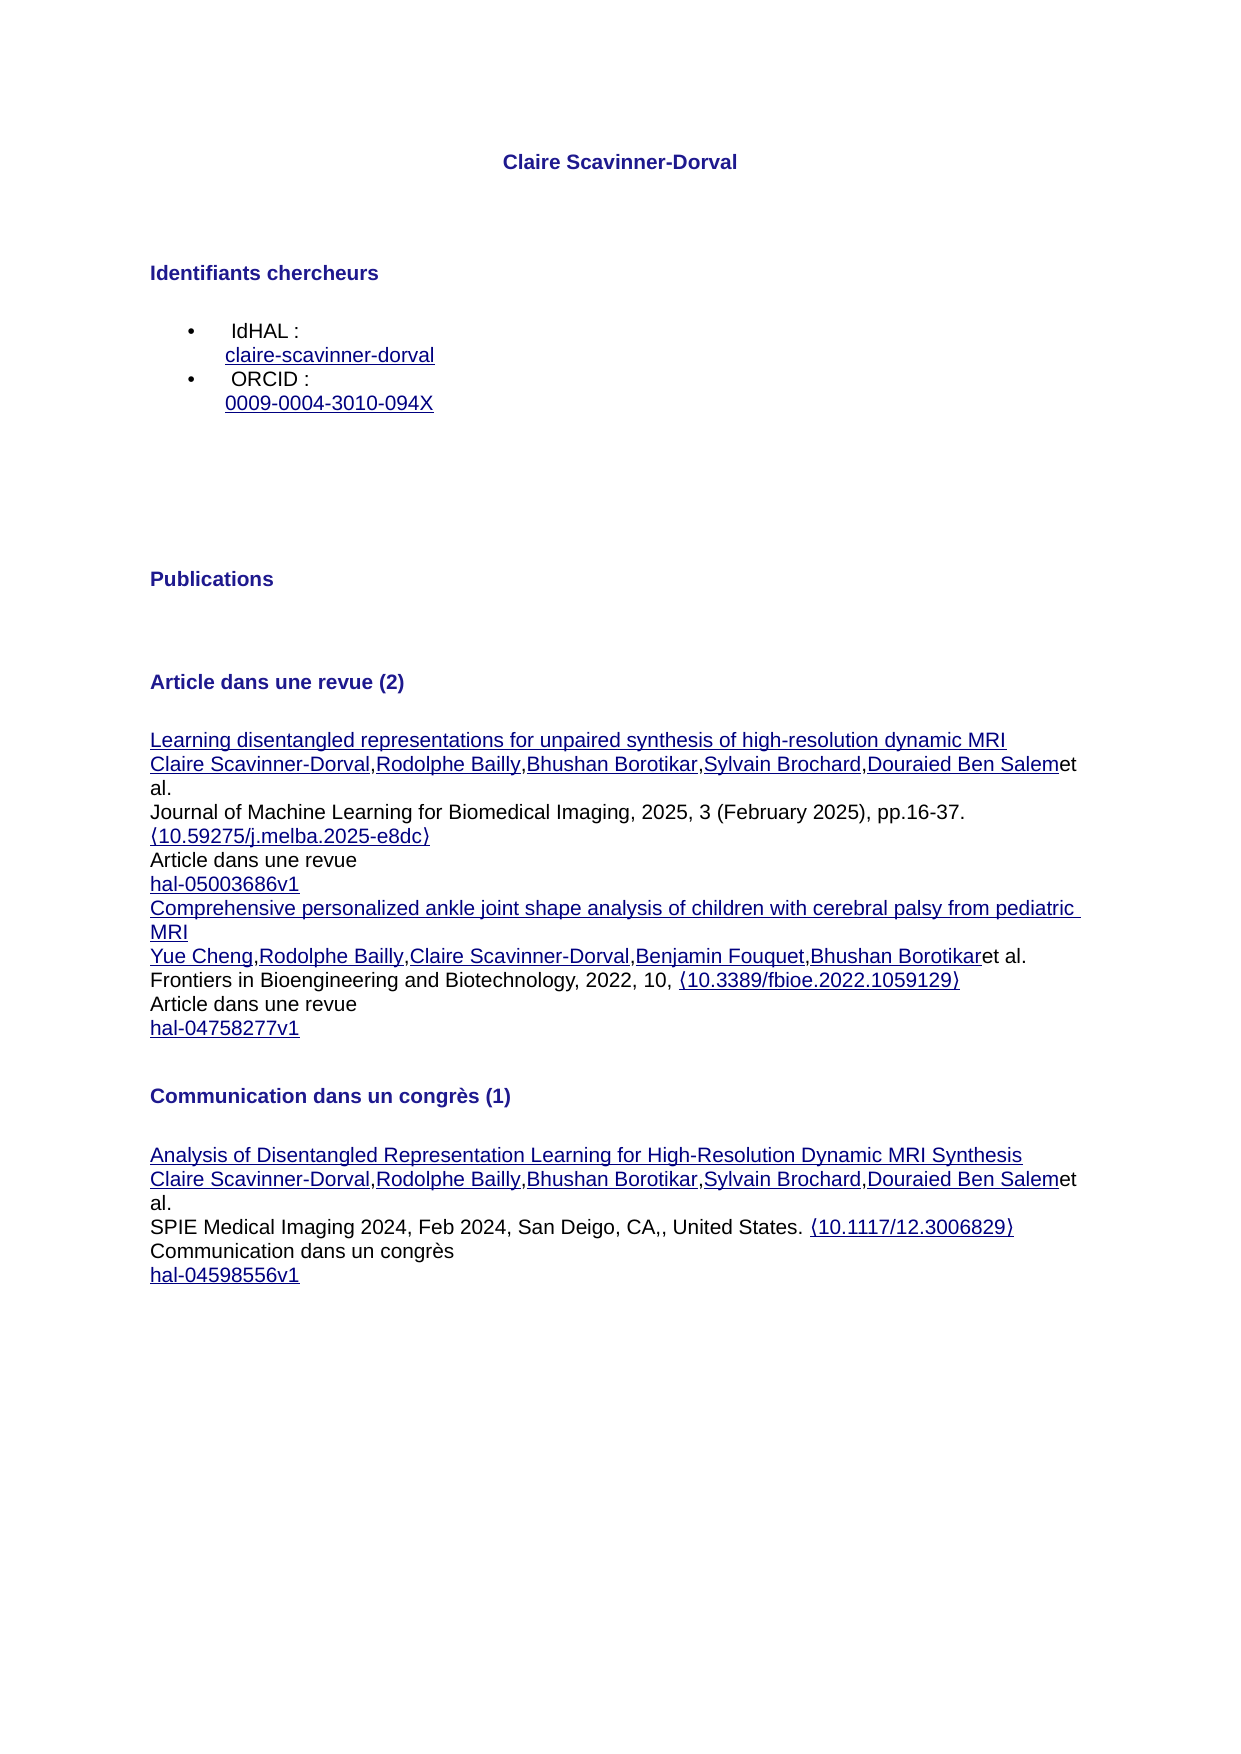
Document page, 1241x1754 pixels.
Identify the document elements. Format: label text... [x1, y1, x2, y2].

table_cell Comprehensive personalized ankle joint shape analysis of children with cerebral palsy from pediatric MRI Yue Cheng,Rodolphe Bailly,Claire Scavinner-Dorval,Benjamin Fouquet,Bhushan Borotikaret al. Frontiers in Bioengineering and Biotechnology, 2022, 10, ⟨10.3389/fbioe.2022.1059129⟩ Article dans une revue hal-04758277v1 [150, 896, 1090, 1039]
subtitle Communication dans un congrès (1) [150, 1084, 1090, 1108]
subtitle Identifiants chercheurs [150, 260, 1090, 284]
list IdHAL : [187, 319, 1090, 343]
subtitle Publications [150, 567, 1090, 591]
list 0009-0004-3010-094X [187, 391, 1090, 414]
list ORCID : [187, 367, 1090, 391]
table_header Analysis of Disentangled Representation Learning for High-Resolution Dynamic MRI Synthesis Claire Scavinner-Dorval,Rodolphe Bailly,Bhushan Borotikar,Sylvain Brochard,Douraied Ben Salemet al. SPIE Medical Imaging 2024, Feb 2024, San Deigo, CA,, United States. ⟨10.1117/12.3006829⟩ Communication dans un congrès hal-04598556v1 [150, 1143, 1090, 1286]
list claire-scavinner-dorval [187, 343, 1090, 367]
subtitle Article dans une revue (2) [150, 670, 1090, 694]
subtitle Claire Scavinner-Dorval [150, 150, 1090, 174]
table_header Learning disentangled representations for unpaired synthesis of high-resolution dynamic MRI Claire Scavinner-Dorval,Rodolphe Bailly,Bhushan Borotikar,Sylvain Brochard,Douraied Ben Salemet al. Journal of Machine Learning for Biomedical Imaging, 2025, 3 (February 2025), pp.16-37. ⟨10.59275/j.melba.2025-e8dc⟩ Article dans une revue hal-05003686v1 [150, 728, 1090, 896]
